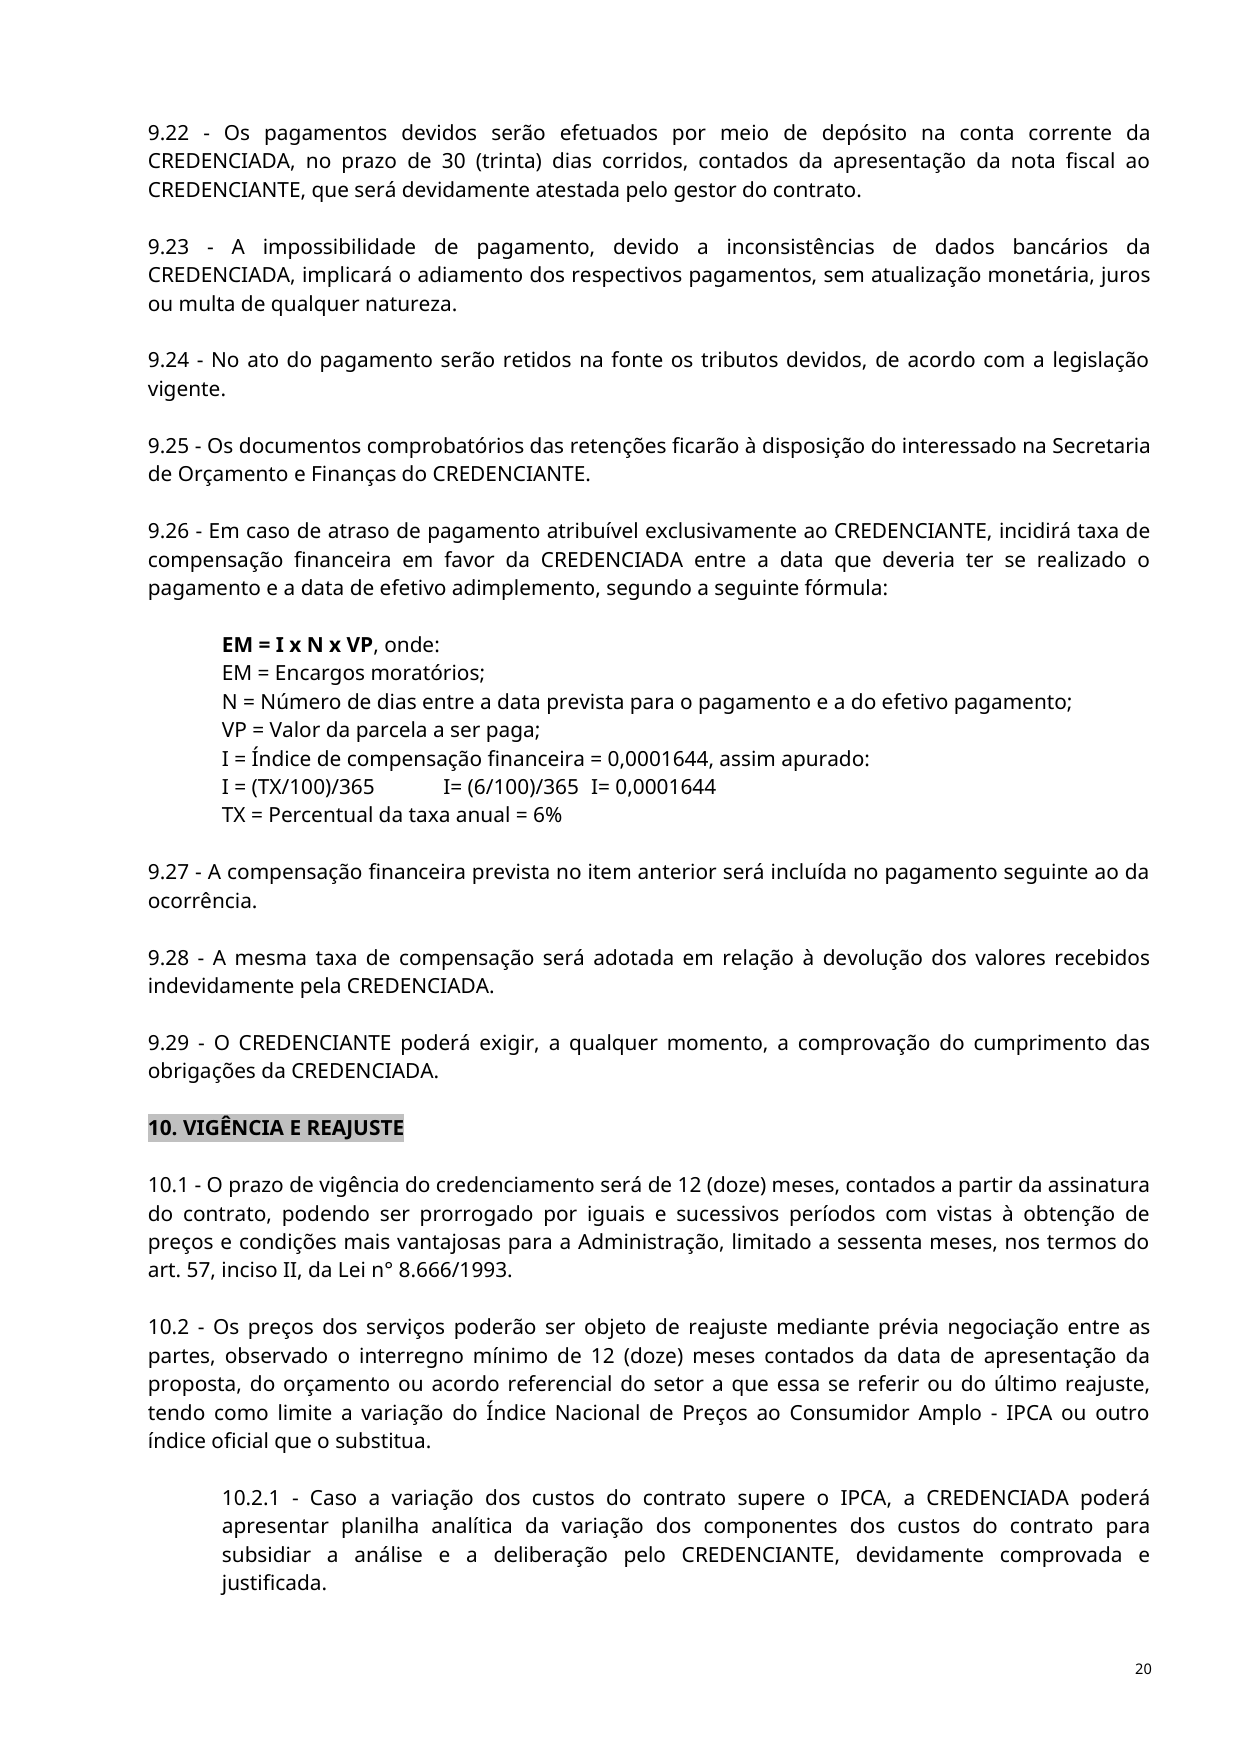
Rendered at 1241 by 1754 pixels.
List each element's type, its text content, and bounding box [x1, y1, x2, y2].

text TX = Percentual da taxa anual = 6% [222, 801, 1152, 829]
text N = Número de dias entre a data prevista para o pagamento e a do efetivo pagamento; [222, 687, 1152, 715]
text 9.24 - No ato do pagamento serão retidos na fonte os tributos devidos, de acordo com a legislação vigente. [148, 346, 1152, 402]
text EM = Encargos moratórios; [222, 658, 1152, 687]
text 9.25 - Os documentos comprobatórios das retenções ficarão à disposição do interessado na Secretaria de Orçamento e Finanças do CREDENCIANTE. [148, 431, 1152, 488]
text I = Índice de compensação financeira = 0,0001644, assim apurado: [222, 744, 1152, 772]
text 9.26 - Em caso de atraso de pagamento atribuível exclusivamente ao CREDENCIANTE, incidirá taxa de compensação financeira em favor da CREDENCIADA entre a data que deveria ter se realizado o pagamento e a data de efetivo adimplemento, segundo a seguinte fórmula: [148, 516, 1152, 602]
text 10.2.1 - Caso a variação dos custos do contrato supere o IPCA, a CREDENCIADA poderá apresentar planilha analítica da variação dos componentes dos custos do contrato para subsidiar a análise e a deliberação pelo CREDENCIANTE, devidamente comprovada e justificada. [222, 1483, 1152, 1597]
text 9.22 - Os pagamentos devidos serão efetuados por meio de depósito na conta corrente da CREDENCIADA, no prazo de 30 (trinta) dias corridos, contados da apresentação da nota fiscal ao CREDENCIANTE, que será devidamente atestada pelo gestor do contrato. [148, 118, 1152, 203]
text 9.27 - A compensação financeira prevista no item anterior será incluída no pagamento seguinte ao da ocorrência. [148, 857, 1152, 914]
text 9.29 - O CREDENCIANTE poderá exigir, a qualquer momento, a comprovação do cumprimento das obrigações da CREDENCIADA. [148, 1028, 1152, 1085]
text VP = Valor da parcela a ser paga; [222, 715, 1152, 744]
text 10.1 - O prazo de vigência do credenciamento será de 12 (doze) meses, contados a partir da assinatura do contrato, podendo ser prorrogado por iguais e sucessivos períodos com vistas à obtenção de preços e condições mais vantajosas para a Administração, limitado a sessenta meses, nos termos do art. 57, inciso II, da Lei n° 8.666/1993. [148, 1170, 1152, 1284]
text EM = I x N x VP, onde: [222, 630, 1152, 658]
text 9.23 - A impossibilidade de pagamento, devido a inconsistências de dados bancários da CREDENCIADA, implicará o adiamento dos respectivos pagamentos, sem atualização monetária, juros ou multa de qualquer natureza. [148, 232, 1152, 317]
text 10.2 - Os preços dos serviços poderão ser objeto de reajuste mediante prévia negociação entre as partes, observado o interregno mínimo de 12 (doze) meses contados da data de apresentação da proposta, do orçamento ou acordo referencial do setor a que essa se referir ou do último reajuste, tendo como limite a variação do Índice Nacional de Preços ao Consumidor Amplo - IPCA ou outro índice oficial que o substitua. [148, 1312, 1152, 1455]
text 10. VIGÊNCIA E REAJUSTE [148, 1113, 1152, 1142]
text I = (TX/100)/365 I= (6/100)/365 I= 0,0001644 [222, 772, 1152, 801]
text 9.28 - A mesma taxa de compensação será adotada em relação à devolução dos valores recebidos indevidamente pela CREDENCIADA. [148, 943, 1152, 1000]
